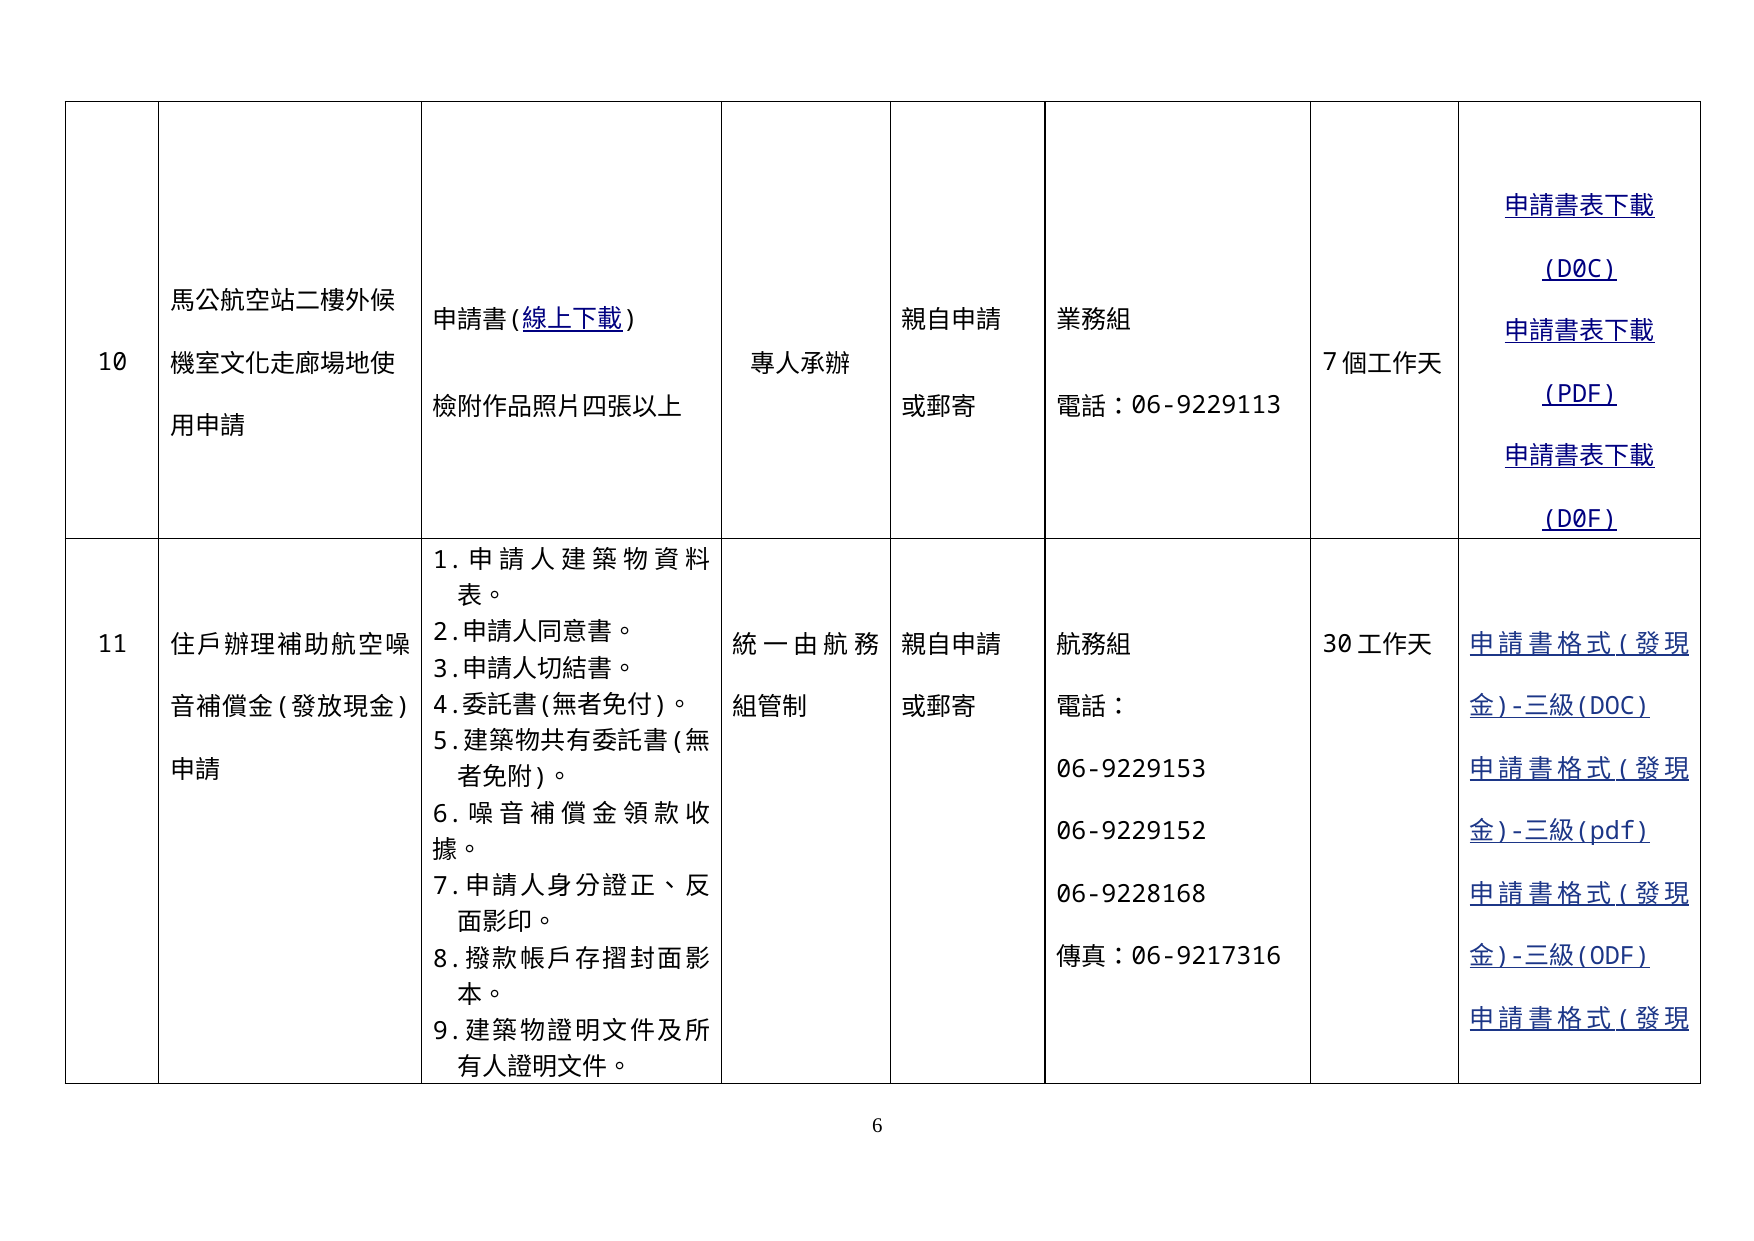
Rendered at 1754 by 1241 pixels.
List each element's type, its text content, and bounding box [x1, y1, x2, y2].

table_cell 申請書(線上下載) 檢附作品照片四張以上 [422, 102, 721, 538]
table_cell 7個工作天 [1311, 102, 1458, 538]
table_cell 親自申請 或郵寄 [891, 539, 1044, 1083]
table_cell 馬公航空站二樓外候機室文化走廊場地使用申請 [159, 102, 421, 538]
table_cell 統一由航務組管制 [722, 539, 890, 1083]
table_cell 親自申請 或郵寄 [891, 102, 1044, 538]
table_cell 30工作天 [1311, 539, 1458, 1083]
table_cell 航務組 電話： 06-9229153 06-9229152 06-9228168 傳真：06-9217316 [1046, 539, 1310, 1083]
table_cell 10 [66, 102, 158, 538]
table_cell 業務組 電話：06-9229113 [1046, 102, 1310, 538]
table_cell 申請書格式(發現金)-三級(DOC) 申請書格式(發現金)-三級(pdf) 申請書格式(發現金)-三級(ODF) 申請書格式(發現 [1459, 539, 1700, 1083]
table_cell 住戶辦理補助航空噪音補償金(發放現金)申請 [159, 539, 421, 1083]
table_cell 1.申請人建築物資料表。 2.申請人同意書。 3.申請人切結書。 4.委託書(無者免付)。 5.建築物共有委託書(無者免附)。 6.噪音補償金領款收據。 7.申請人身分證正、反面影印。 8.撥款帳戶存摺封面影本。 9.建築物證明文件及所有人證明文件。 [422, 539, 721, 1083]
table_cell 申請書表下載(D0C) 申請書表下載(PDF) 申請書表下載(D0F) [1459, 102, 1700, 538]
table_cell 專人承辦 [722, 102, 890, 538]
table_cell 11 [66, 539, 158, 1083]
